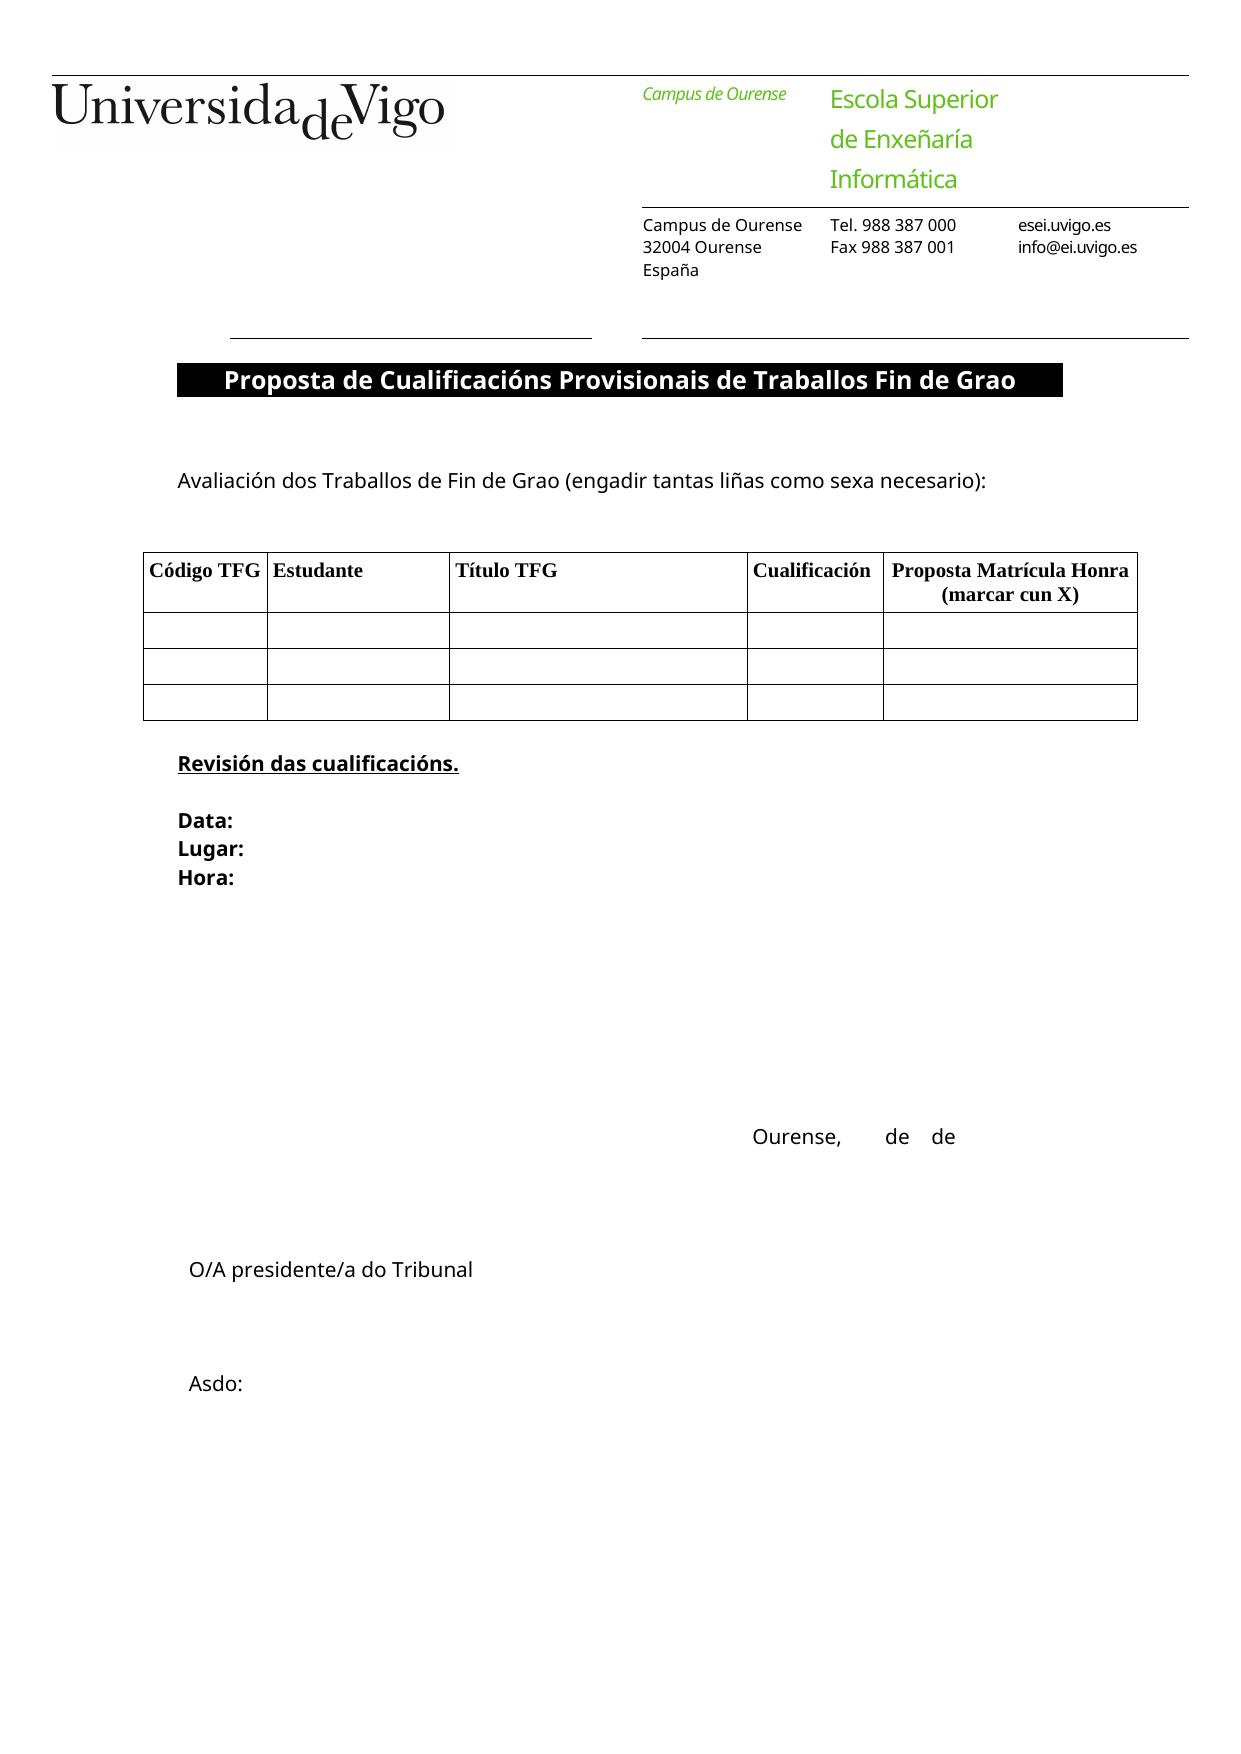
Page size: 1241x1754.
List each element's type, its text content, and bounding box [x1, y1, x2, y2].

text Avaliación dos Traballos de Fin de Grao (engadir tantas liñas como sexa necesario): [177, 466, 1063, 495]
text Proposta de Cualificacións Provisionais de Traballos Fin de Grao [177, 363, 1063, 397]
text Lugar: [177, 834, 1048, 863]
table_cell [450, 613, 747, 648]
table_cell [144, 685, 267, 720]
table_cell [748, 613, 883, 648]
table_cell [268, 613, 449, 648]
table_cell [450, 685, 747, 720]
table_cell [884, 685, 1137, 720]
table_header Título TFG [450, 553, 747, 612]
table_cell [884, 649, 1137, 684]
table_cell [450, 649, 747, 684]
table_header O/A presidente/a do Tribunal Asdo: [177, 1255, 1110, 1397]
table_cell [884, 613, 1137, 648]
text Ourense, de de [620, 1122, 1063, 1150]
table_header Proposta Matrícula Honra (marcar cun X) [884, 553, 1137, 612]
table_header Código TFG [144, 553, 267, 612]
text Hora: [177, 863, 1048, 891]
text Revisión das cualificacións. [177, 749, 1048, 777]
table_header Cualificación [748, 553, 883, 612]
table_cell [748, 649, 883, 684]
table_cell [268, 649, 449, 684]
table_cell [748, 685, 883, 720]
table_cell [268, 685, 449, 720]
text Data: [177, 806, 1048, 834]
table_cell [144, 613, 267, 648]
table_cell [144, 649, 267, 684]
table_header Estudante [268, 553, 449, 612]
